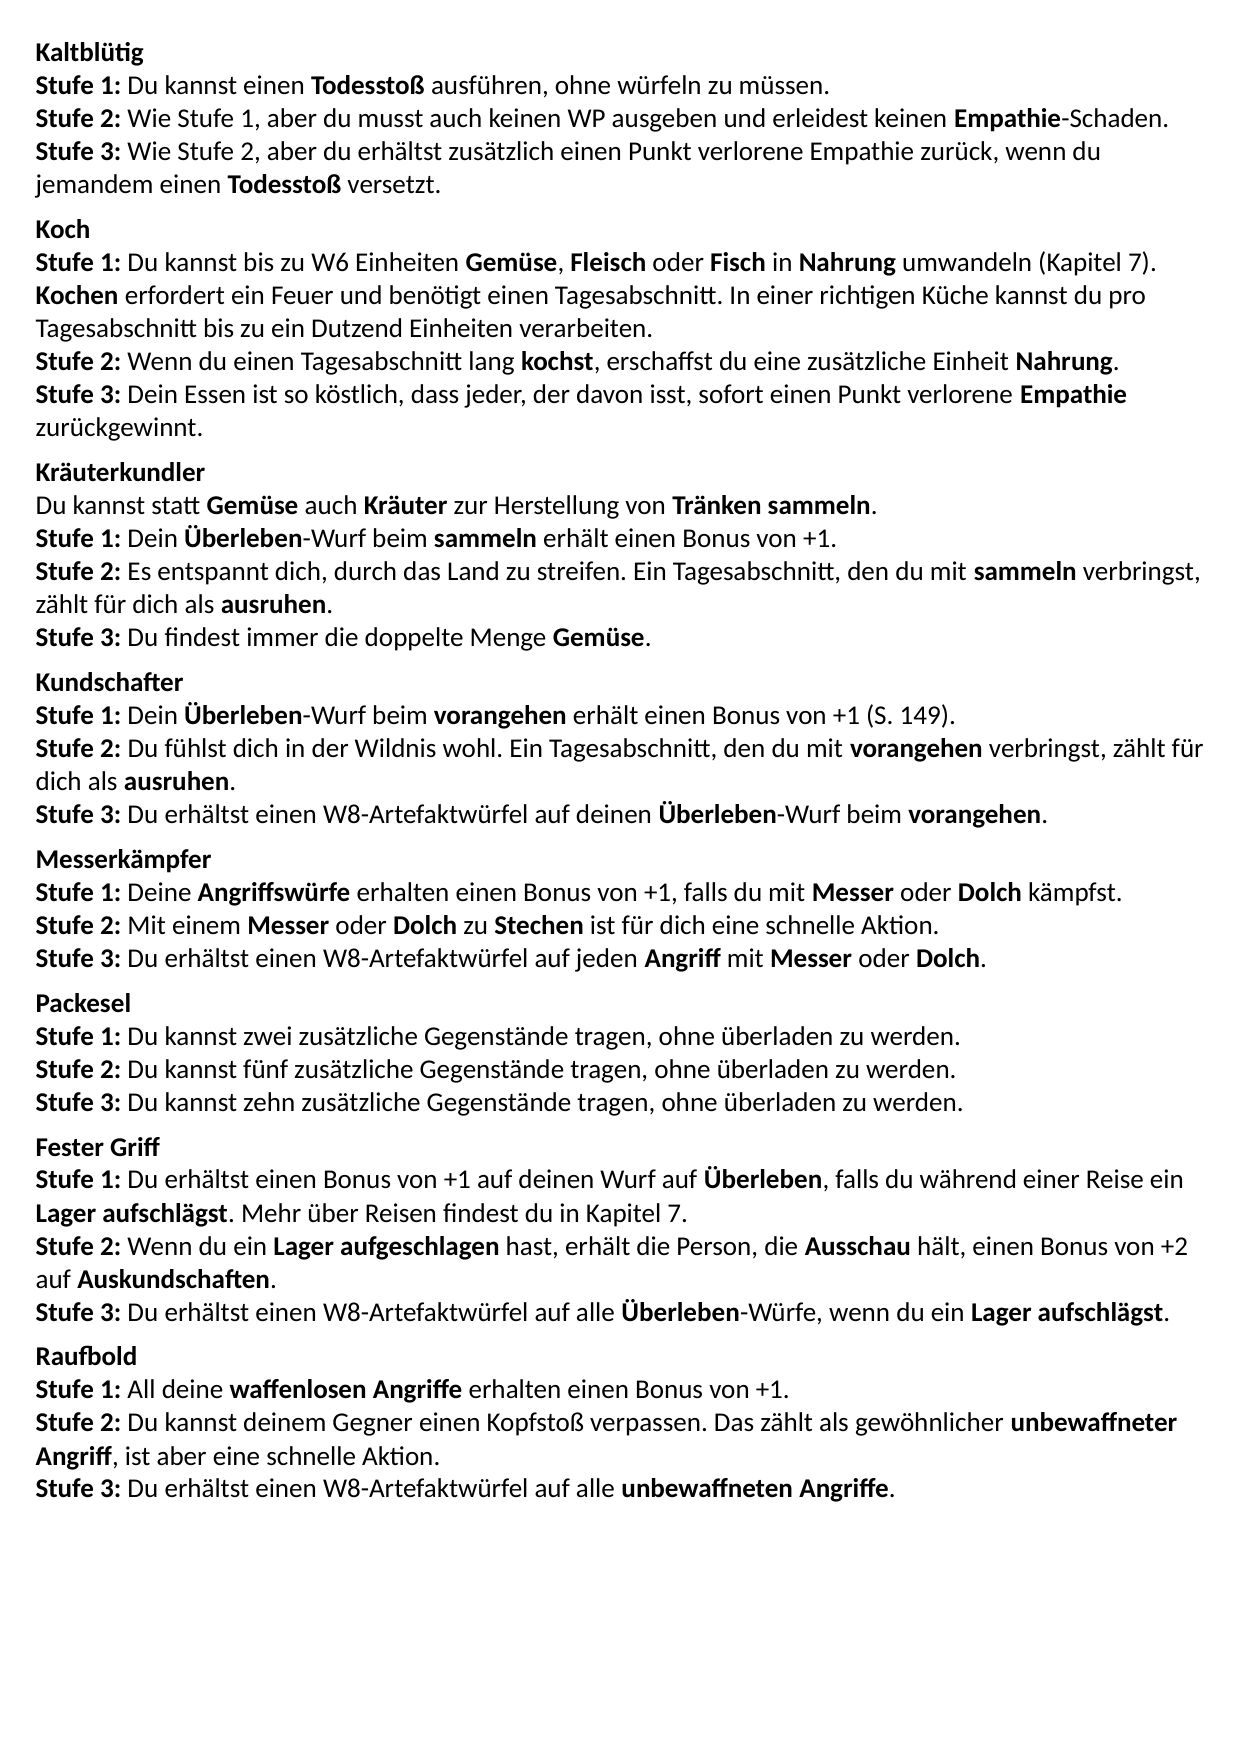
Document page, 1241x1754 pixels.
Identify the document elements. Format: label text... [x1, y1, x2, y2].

text Messerkämpfer Stufe 1: Deine Angriffswürfe erhalten einen Bonus von +1, falls du mit Messer oder Dolch kämpfst. Stufe 2: Mit einem Messer oder Dolch zu Stechen ist für dich eine schnelle Aktion. Stufe 3: Du erhältst einen W8-Artefaktwürfel auf jeden Angriff mit Messer oder Dolch. [35, 842, 1205, 974]
text Kaltblütig Stufe 1: Du kannst einen Todesstoß ausführen, ohne würfeln zu müssen. Stufe 2: Wie Stufe 1, aber du musst auch keinen WP ausgeben und erleidest keinen Empathie-Schaden. Stufe 3: Wie Stufe 2, aber du erhältst zusätzlich einen Punkt verlorene Empathie zurück, wenn du jemandem einen Todesstoß versetzt. [35, 35, 1205, 201]
text Fester Griff Stufe 1: Du erhältst einen Bonus von +1 auf deinen Wurf auf Überleben, falls du während einer Reise ein Lager aufschlägst. Mehr über Reisen findest du in Kapitel 7. Stufe 2: Wenn du ein Lager aufgeschlagen hast, erhält die Person, die Ausschau hält, einen Bonus von +2 auf Auskundschaften. Stufe 3: Du erhältst einen W8-Artefaktwürfel auf alle Überleben-Würfe, wenn du ein Lager aufschlägst. [35, 1130, 1205, 1328]
text Koch Stufe 1: Du kannst bis zu W6 Einheiten Gemüse, Fleisch oder Fisch in Nahrung umwandeln (Kapitel 7). Kochen erfordert ein Feuer und benötigt einen Tagesabschnitt. In einer richtigen Küche kannst du pro Tagesabschnitt bis zu ein Dutzend Einheiten verarbeiten. Stufe 2: Wenn du einen Tagesabschnitt lang kochst, erschaffst du eine zusätzliche Einheit Nahrung. Stufe 3: Dein Essen ist so köstlich, dass jeder, der davon isst, sofort einen Punkt verlorene Empathie zurückgewinnt. [35, 212, 1205, 443]
text Raufbold Stufe 1: All deine waffenlosen Angriffe erhalten einen Bonus von +1. Stufe 2: Du kannst deinem Gegner einen Kopfstoß verpassen. Das zählt als gewöhnlicher unbewaffneter Angriff, ist aber eine schnelle Aktion. Stufe 3: Du erhältst einen W8-Artefaktwürfel auf alle unbewaffneten Angriffe. [35, 1339, 1205, 1505]
text Packesel Stufe 1: Du kannst zwei zusätzliche Gegenstände tragen, ohne überladen zu werden. Stufe 2: Du kannst fünf zusätzliche Gegenstände tragen, ohne überladen zu werden. Stufe 3: Du kannst zehn zusätzliche Gegenstände tragen, ohne überladen zu werden. [35, 986, 1205, 1118]
text Kundschafter Stufe 1: Dein Überleben-Wurf beim vorangehen erhält einen Bonus von +1 (S. 149). Stufe 2: Du fühlst dich in der Wildnis wohl. Ein Tagesabschnitt, den du mit vorangehen verbringst, zählt für dich als ausruhen. Stufe 3: Du erhältst einen W8-Artefaktwürfel auf deinen Überleben-Wurf beim vorangehen. [35, 665, 1205, 830]
text Kräuterkundler Du kannst statt Gemüse auch Kräuter zur Herstellung von Tränken sammeln. Stufe 1: Dein Überleben-Wurf beim sammeln erhält einen Bonus von +1. Stufe 2: Es entspannt dich, durch das Land zu streifen. Ein Tagesabschnitt, den du mit sammeln verbringst, zählt für dich als ausruhen. Stufe 3: Du findest immer die doppelte Menge Gemüse. [35, 455, 1205, 653]
